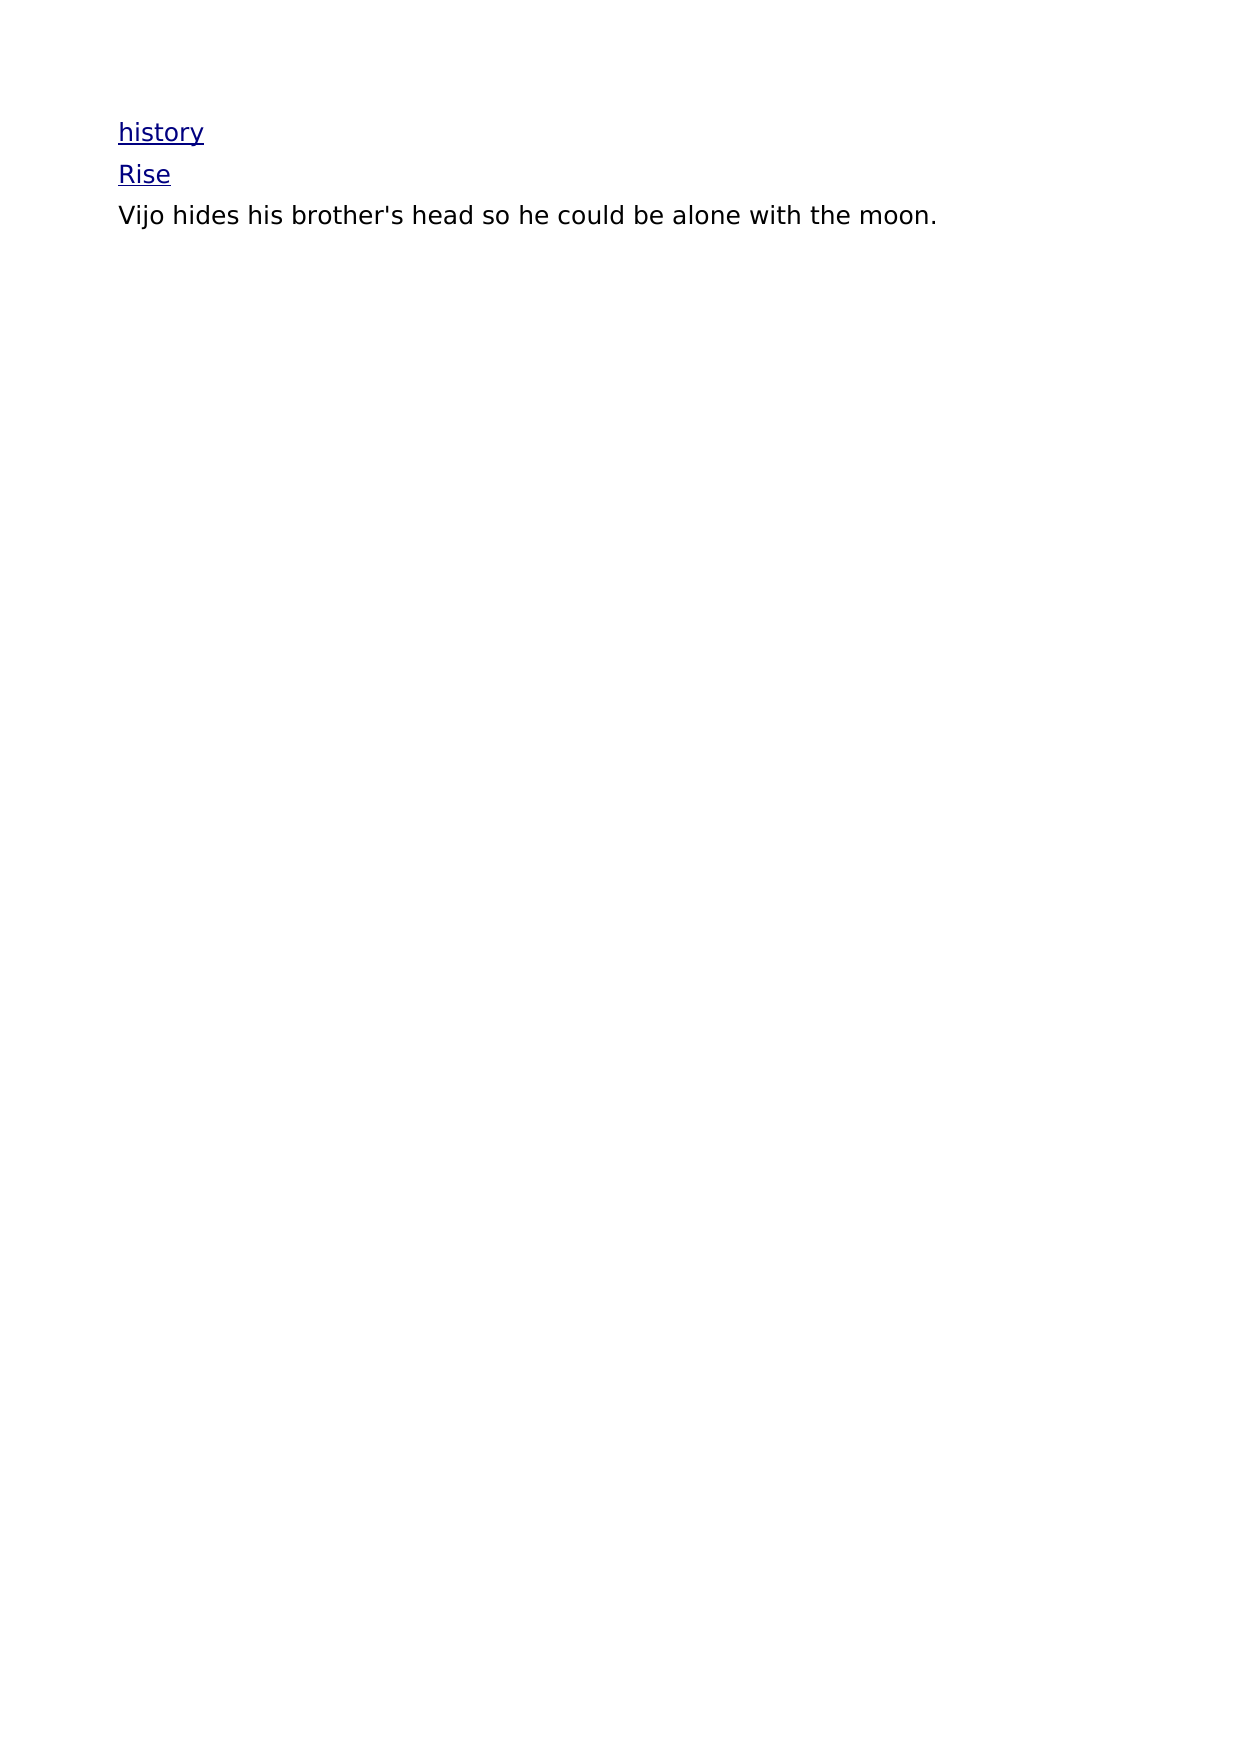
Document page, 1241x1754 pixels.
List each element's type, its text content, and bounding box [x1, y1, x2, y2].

text Rise [118, 160, 1122, 189]
text history [118, 118, 1122, 147]
text Vijo hides his brother's head so he could be alone with the moon. [118, 201, 1122, 231]
